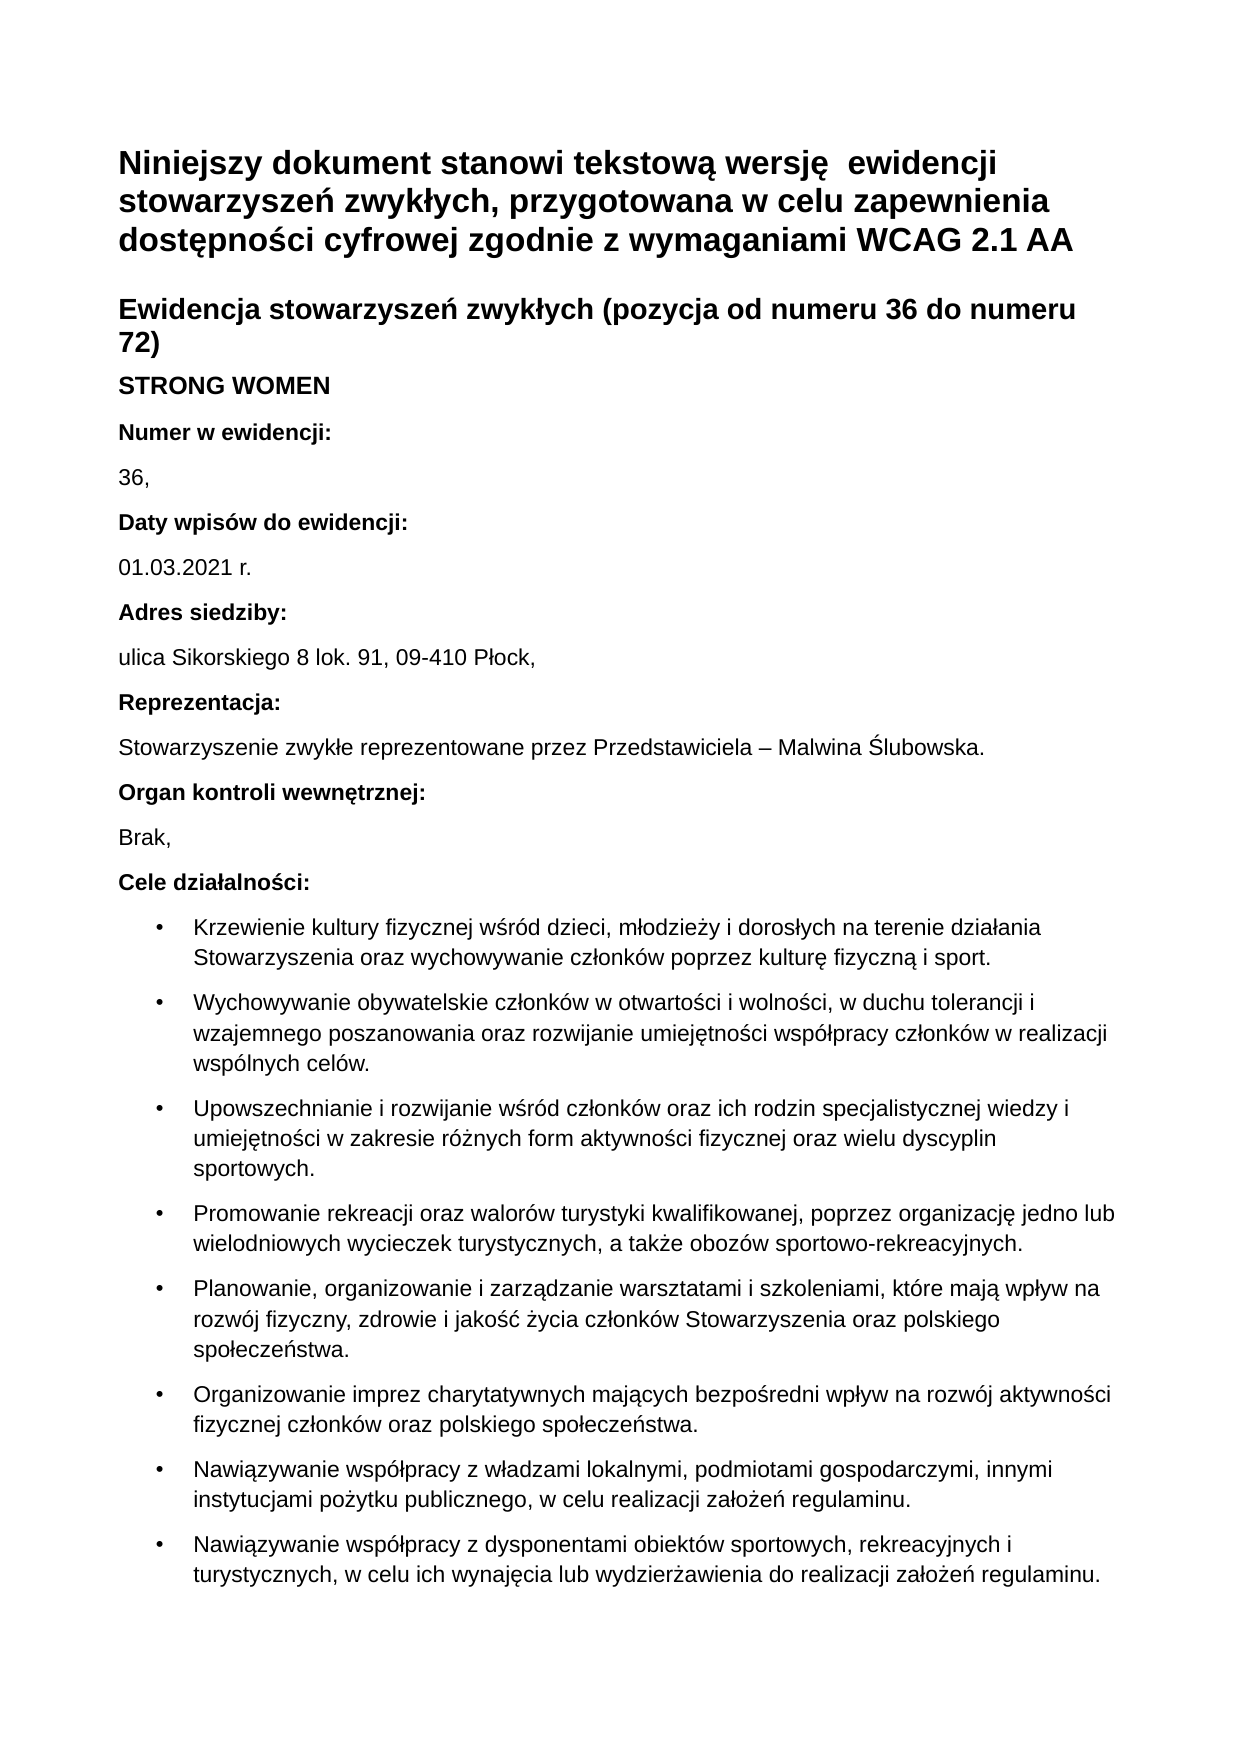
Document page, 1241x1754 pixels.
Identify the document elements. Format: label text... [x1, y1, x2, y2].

list Organizowanie imprez charytatywnych mających bezpośredni wpływ na rozwój aktywności fizycznej członków oraz polskiego społeczeństwa. [156, 1381, 1122, 1437]
list Wychowywanie obywatelskie członków w otwartości i wolności, w duchu tolerancji i wzajemnego poszanowania oraz rozwijanie umiejętności współpracy członków w realizacji wspólnych celów. [156, 989, 1122, 1076]
list Nawiązywanie współpracy z dysponentami obiektów sportowych, rekreacyjnych i turystycznych, w celu ich wynajęcia lub wydzierżawienia do realizacji założeń regulaminu. [156, 1531, 1122, 1588]
subtitle Numer w ewidencji: [118, 419, 1122, 446]
text ulica Sikorskiego 8 lok. 91, 09-410 Płock, [118, 644, 1122, 671]
subtitle Organ kontroli wewnętrznej: [118, 779, 1122, 806]
list Nawiązywanie współpracy z władzami lokalnymi, podmiotami gospodarczymi, innymi instytucjami pożytku publicznego, w celu realizacji założeń regulaminu. [156, 1456, 1122, 1513]
subtitle Daty wpisów do ewidencji: [118, 509, 1122, 536]
subtitle STRONG WOMEN [118, 371, 1122, 400]
list Promowanie rekreacji oraz walorów turystyki kwalifikowanej, poprzez organizację jedno lub wielodniowych wycieczek turystycznych, a także obozów sportowo-rekreacyjnych. [156, 1200, 1122, 1257]
text 01.03.2021 r. [118, 554, 1122, 581]
list Upowszechnianie i rozwijanie wśród członków oraz ich rodzin specjalistycznej wiedzy i umiejętności w zakresie różnych form aktywności fizycznej oraz wielu dyscyplin sportowych. [156, 1095, 1122, 1182]
subtitle Cele działalności: [118, 869, 1122, 896]
subtitle Reprezentacja: [118, 689, 1122, 716]
list Krzewienie kultury fizycznej wśród dzieci, młodzieży i dorosłych na terenie działania Stowarzyszenia oraz wychowywanie członków poprzez kulturę fizyczną i sport. [156, 914, 1122, 971]
list Planowanie, organizowanie i zarządzanie warsztatami i szkoleniami, które mają wpływ na rozwój fizyczny, zdrowie i jakość życia członków Stowarzyszenia oraz polskiego społeczeństwa. [156, 1275, 1122, 1362]
text Brak, [118, 824, 1122, 851]
text Stowarzyszenie zwykłe reprezentowane przez Przedstawiciela – Malwina Ślubowska. [118, 734, 1122, 761]
subtitle Adres siedziby: [118, 599, 1122, 626]
subtitle Ewidencja stowarzyszeń zwykłych (pozycja od numeru 36 do numeru 72) [118, 292, 1122, 359]
subtitle Niniejszy dokument stanowi tekstową wersję ewidencji stowarzyszeń zwykłych, przygotowana w celu zapewnienia dostępności cyfrowej zgodnie z wymaganiami WCAG 2.1 AA [118, 143, 1122, 258]
text 36, [118, 464, 1122, 491]
